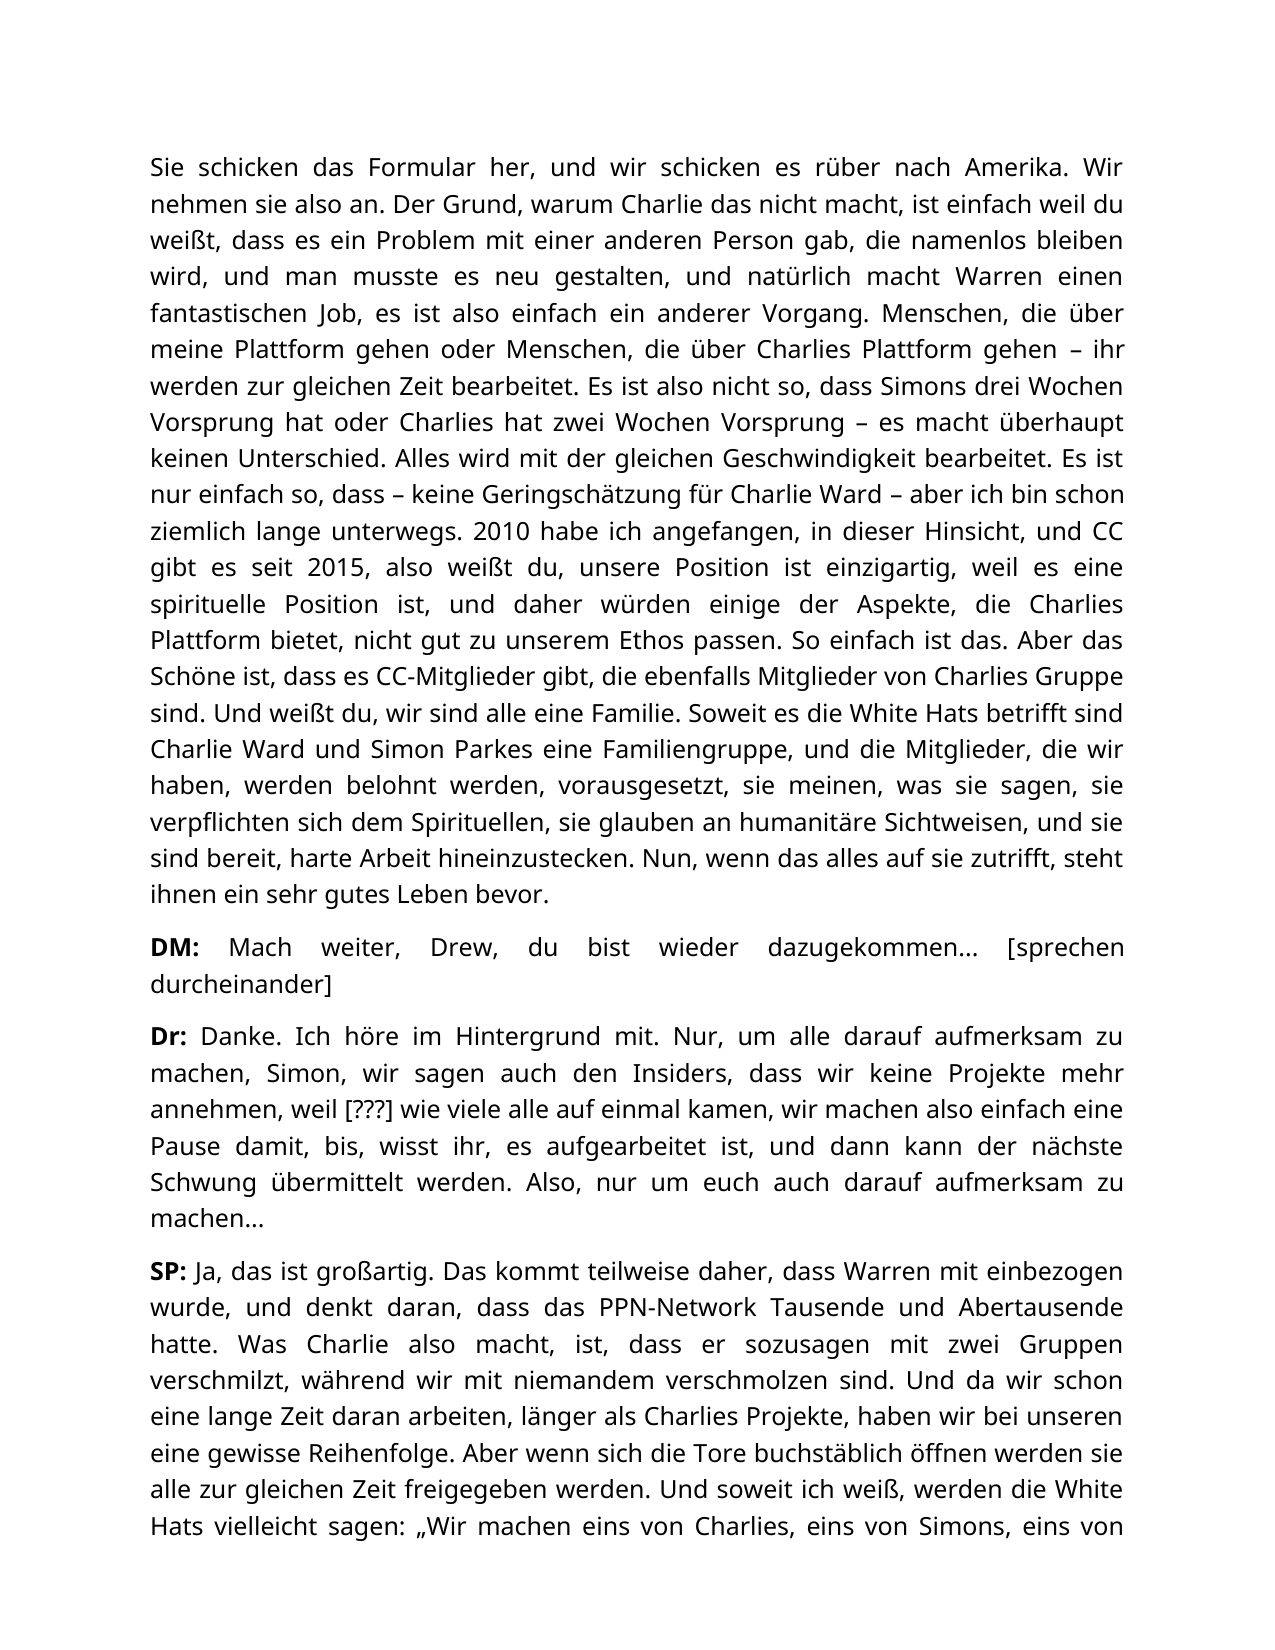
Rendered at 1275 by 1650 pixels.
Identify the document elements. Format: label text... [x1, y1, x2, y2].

text Dr: Danke. Ich höre im Hintergrund mit. Nur, um alle darauf aufmerksam zu machen, Simon, wir sagen auch den Insiders, dass wir keine Projekte mehr annehmen, weil [???] wie viele alle auf einmal kamen, wir machen also einfach eine Pause damit, bis, wisst ihr, es aufgearbeitet ist, und dann kann der nächste Schwung übermittelt werden. Also, nur um euch auch darauf aufmerksam zu machen... [150, 1019, 1125, 1235]
text Sie schicken das Formular her, und wir schicken es rüber nach Amerika. Wir nehmen sie also an. Der Grund, warum Charlie das nicht macht, ist einfach weil du weißt, dass es ein Problem mit einer anderen Person gab, die namenlos bleiben wird, und man musste es neu gestalten, und natürlich macht Warren einen fantastischen Job, es ist also einfach ein anderer Vorgang. Menschen, die über meine Plattform gehen oder Menschen, die über Charlies Plattform gehen – ihr werden zur gleichen Zeit bearbeitet. Es ist also nicht so, dass Simons drei Wochen Vorsprung hat oder Charlies hat zwei Wochen Vorsprung – es macht überhaupt keinen Unterschied. Alles wird mit der gleichen Geschwindigkeit bearbeitet. Es ist nur einfach so, dass – keine Geringschätzung für Charlie Ward – aber ich bin schon ziemlich lange unterwegs. 2010 habe ich angefangen, in dieser Hinsicht, und CC gibt es seit 2015, also weißt du, unsere Position ist einzigartig, weil es eine spirituelle Position ist, und daher würden einige der Aspekte, die Charlies Plattform bietet, nicht gut zu unserem Ethos passen. So einfach ist das. Aber das Schöne ist, dass es CC-Mitglieder gibt, die ebenfalls Mitglieder von Charlies Gruppe sind. Und weißt du, wir sind alle eine Familie. Soweit es die White Hats betrifft sind Charlie Ward und Simon Parkes eine Familiengruppe, und die Mitglieder, die wir haben, werden belohnt werden, vorausgesetzt, sie meinen, was sie sagen, sie verpflichten sich dem Spirituellen, sie glauben an humanitäre Sichtweisen, und sie sind bereit, harte Arbeit hineinzustecken. Nun, wenn das alles auf sie zutrifft, steht ihnen ein sehr gutes Leben bevor. [150, 150, 1125, 911]
text DM: Mach weiter, Drew, du bist wieder dazugekommen... [sprechen durcheinander] [150, 930, 1125, 1000]
text SP: Ja, das ist großartig. Das kommt teilweise daher, dass Warren mit einbezogen wurde, und denkt daran, dass das PPN-Network Tausende und Abertausende hatte. Was Charlie also macht, ist, dass er sozusagen mit zwei Gruppen verschmilzt, während wir mit niemandem verschmolzen sind. Und da wir schon eine lange Zeit daran arbeiten, länger als Charlies Projekte, haben wir bei unseren eine gewisse Reihenfolge. Aber wenn sich die Tore buchstäblich öffnen werden sie alle zur gleichen Zeit freigegeben werden. Und soweit ich weiß, werden die White Hats vielleicht sagen: „Wir machen eins von Charlies, eins von Simons, eins von [150, 1254, 1125, 1542]
